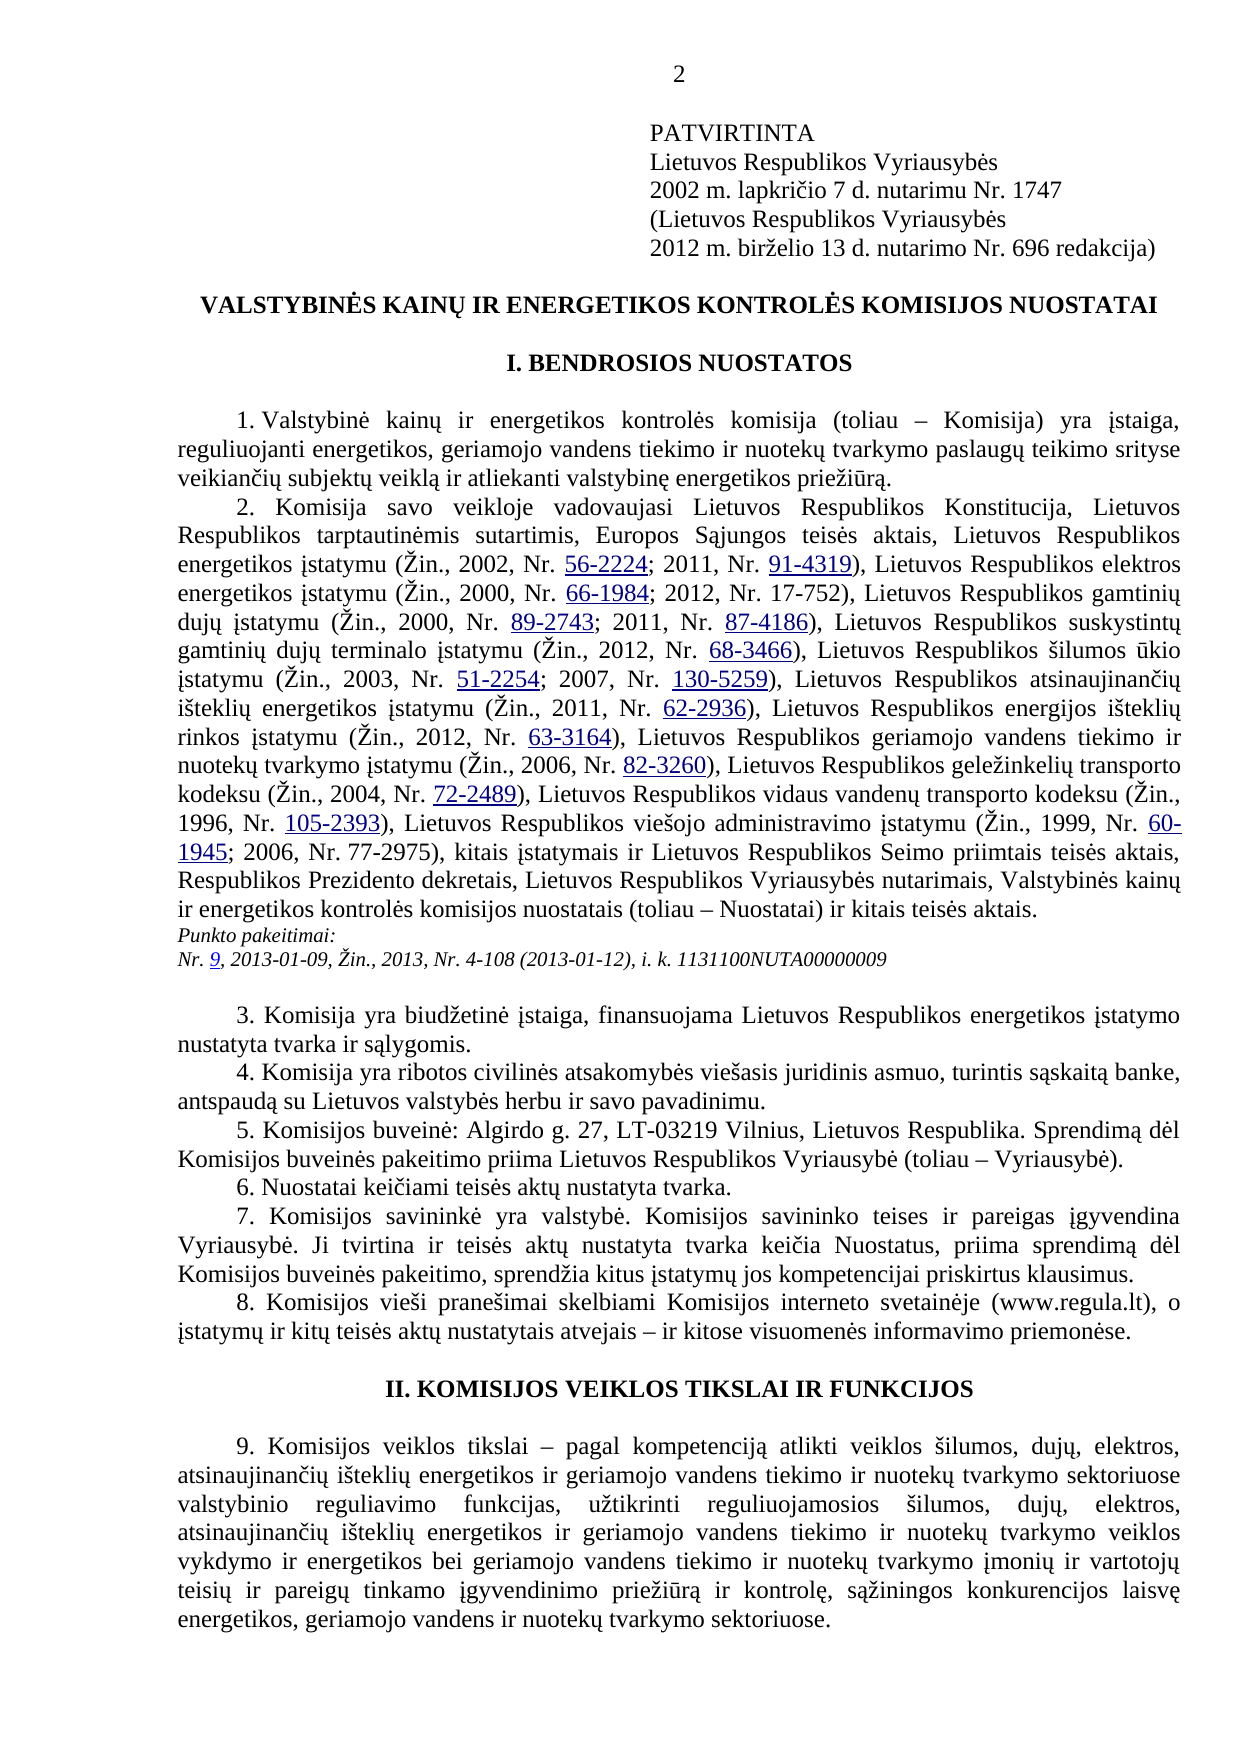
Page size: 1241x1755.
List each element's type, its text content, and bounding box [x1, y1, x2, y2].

text 6. Nuostatai keičiami teisės aktų nustatyta tvarka. [177, 1172, 1181, 1201]
text 4. Komisija yra ribotos civilinės atsakomybės viešasis juridinis asmuo, turintis sąskaitą banke, antspaudą su Lietuvos valstybės herbu ir savo pavadinimu. [177, 1057, 1181, 1115]
text 3. Komisija yra biudžetinė įstaiga, finansuojama Lietuvos Respublikos energetikos įstatymo nustatyta tvarka ir sąlygomis. [177, 1000, 1181, 1057]
text PATVIRTINTA [649, 118, 1181, 147]
text Nr. 9, 2013-01-09, Žin., 2013, Nr. 4-108 (2013-01-12), i. k. 1131100NUTA00000009 [177, 947, 1181, 971]
text 2012 m. birželio 13 d. nutarimo Nr. 696 redakcija) [649, 233, 1181, 262]
text 2. Komisija savo veikloje vadovaujasi Lietuvos Respublikos Konstitucija, Lietuvos Respublikos tarptautinėmis sutartimis, Europos Sąjungos teisės aktais, Lietuvos Respublikos energetikos įstatymu (Žin., 2002, Nr. 56-2224; 2011, Nr. 91-4319), Lietuvos Respublikos elektros energetikos įstatymu (Žin., 2000, Nr. 66-1984; 2012, Nr. 17-752), Lietuvos Respublikos gamtinių dujų įstatymu (Žin., 2000, Nr. 89-2743; 2011, Nr. 87-4186), Lietuvos Respublikos suskystintų gamtinių dujų terminalo įstatymu (Žin., 2012, Nr. 68-3466), Lietuvos Respublikos šilumos ūkio įstatymu (Žin., 2003, Nr. 51-2254; 2007, Nr. 130-5259), Lietuvos Respublikos atsinaujinančių išteklių energetikos įstatymu (Žin., 2011, Nr. 62-2936), Lietuvos Respublikos energijos išteklių rinkos įstatymu (Žin., 2012, Nr. 63-3164), Lietuvos Respublikos geriamojo vandens tiekimo ir nuotekų tvarkymo įstatymu (Žin., 2006, Nr. 82-3260), Lietuvos Respublikos geležinkelių transporto kodeksu (Žin., 2004, Nr. 72-2489), Lietuvos Respublikos vidaus vandenų transporto kodeksu (Žin., 1996, Nr. 105-2393), Lietuvos Respublikos viešojo administravimo įstatymu (Žin., 1999, Nr. 60-1945; 2006, Nr. 77-2975), kitais įstatymais ir Lietuvos Respublikos Seimo priimtais teisės aktais, Respublikos Prezidento dekretais, Lietuvos Respublikos Vyriausybės nutarimais, Valstybinės kainų ir energetikos kontrolės komisijos nuostatais (toliau – Nuostatai) ir kitais teisės aktais. [177, 492, 1181, 923]
text 5. Komisijos buveinė: Algirdo g. 27, LT-03219 Vilnius, Lietuvos Respublika. Sprendimą dėl Komisijos buveinės pakeitimo priima Lietuvos Respublikos Vyriausybė (toliau – Vyriausybė). [177, 1115, 1181, 1172]
text Valstybinės kainų ir energetikos kontrolės komisijos NUOSTATAI [177, 291, 1181, 319]
text 1. Valstybinė kainų ir energetikos kontrolės komisija (toliau – Komisija) yra įstaiga, reguliuojanti energetikos, geriamojo vandens tiekimo ir nuotekų tvarkymo paslaugų teikimo srityse veikiančių subjektų veiklą ir atliekanti valstybinę energetikos priežiūrą. [177, 406, 1181, 492]
text Punkto pakeitimai: [177, 923, 1181, 947]
text II. Komisijos VEIKLOS TIKSLAI IR FUNKCIJOS [177, 1374, 1181, 1402]
text 7. Komisijos savininkė yra valstybė. Komisijos savininko teises ir pareigas įgyvendina Vyriausybė. Ji tvirtina ir teisės aktų nustatyta tvarka keičia Nuostatus, priima sprendimą dėl Komisijos buveinės pakeitimo, sprendžia kitus įstatymų jos kompetencijai priskirtus klausimus. [177, 1201, 1181, 1287]
text 2002 m. lapkričio 7 d. nutarimu Nr. 1747 [649, 176, 1181, 204]
text 8. Komisijos vieši pranešimai skelbiami Komisijos interneto svetainėje (www.regula.lt), o įstatymų ir kitų teisės aktų nustatytais atvejais – ir kitose visuomenės informavimo priemonėse. [177, 1287, 1181, 1345]
text Lietuvos Respublikos Vyriausybės [649, 147, 1181, 176]
text 9. Komisijos veiklos tikslai – pagal kompetenciją atlikti veiklos šilumos, dujų, elektros, atsinaujinančių išteklių energetikos ir geriamojo vandens tiekimo ir nuotekų tvarkymo sektoriuose valstybinio reguliavimo funkcijas, užtikrinti reguliuojamosios šilumos, dujų, elektros, atsinaujinančių išteklių energetikos ir geriamojo vandens tiekimo ir nuotekų tvarkymo veiklos vykdymo ir energetikos bei geriamojo vandens tiekimo ir nuotekų tvarkymo įmonių ir vartotojų teisių ir pareigų tinkamo įgyvendinimo priežiūrą ir kontrolę, sąžiningos konkurencijos laisvę energetikos, geriamojo vandens ir nuotekų tvarkymo sektoriuose. [177, 1431, 1181, 1632]
text (Lietuvos Respublikos Vyriausybės [649, 204, 1181, 233]
text I. BENDROSIOS NUOSTATOS [177, 348, 1181, 377]
